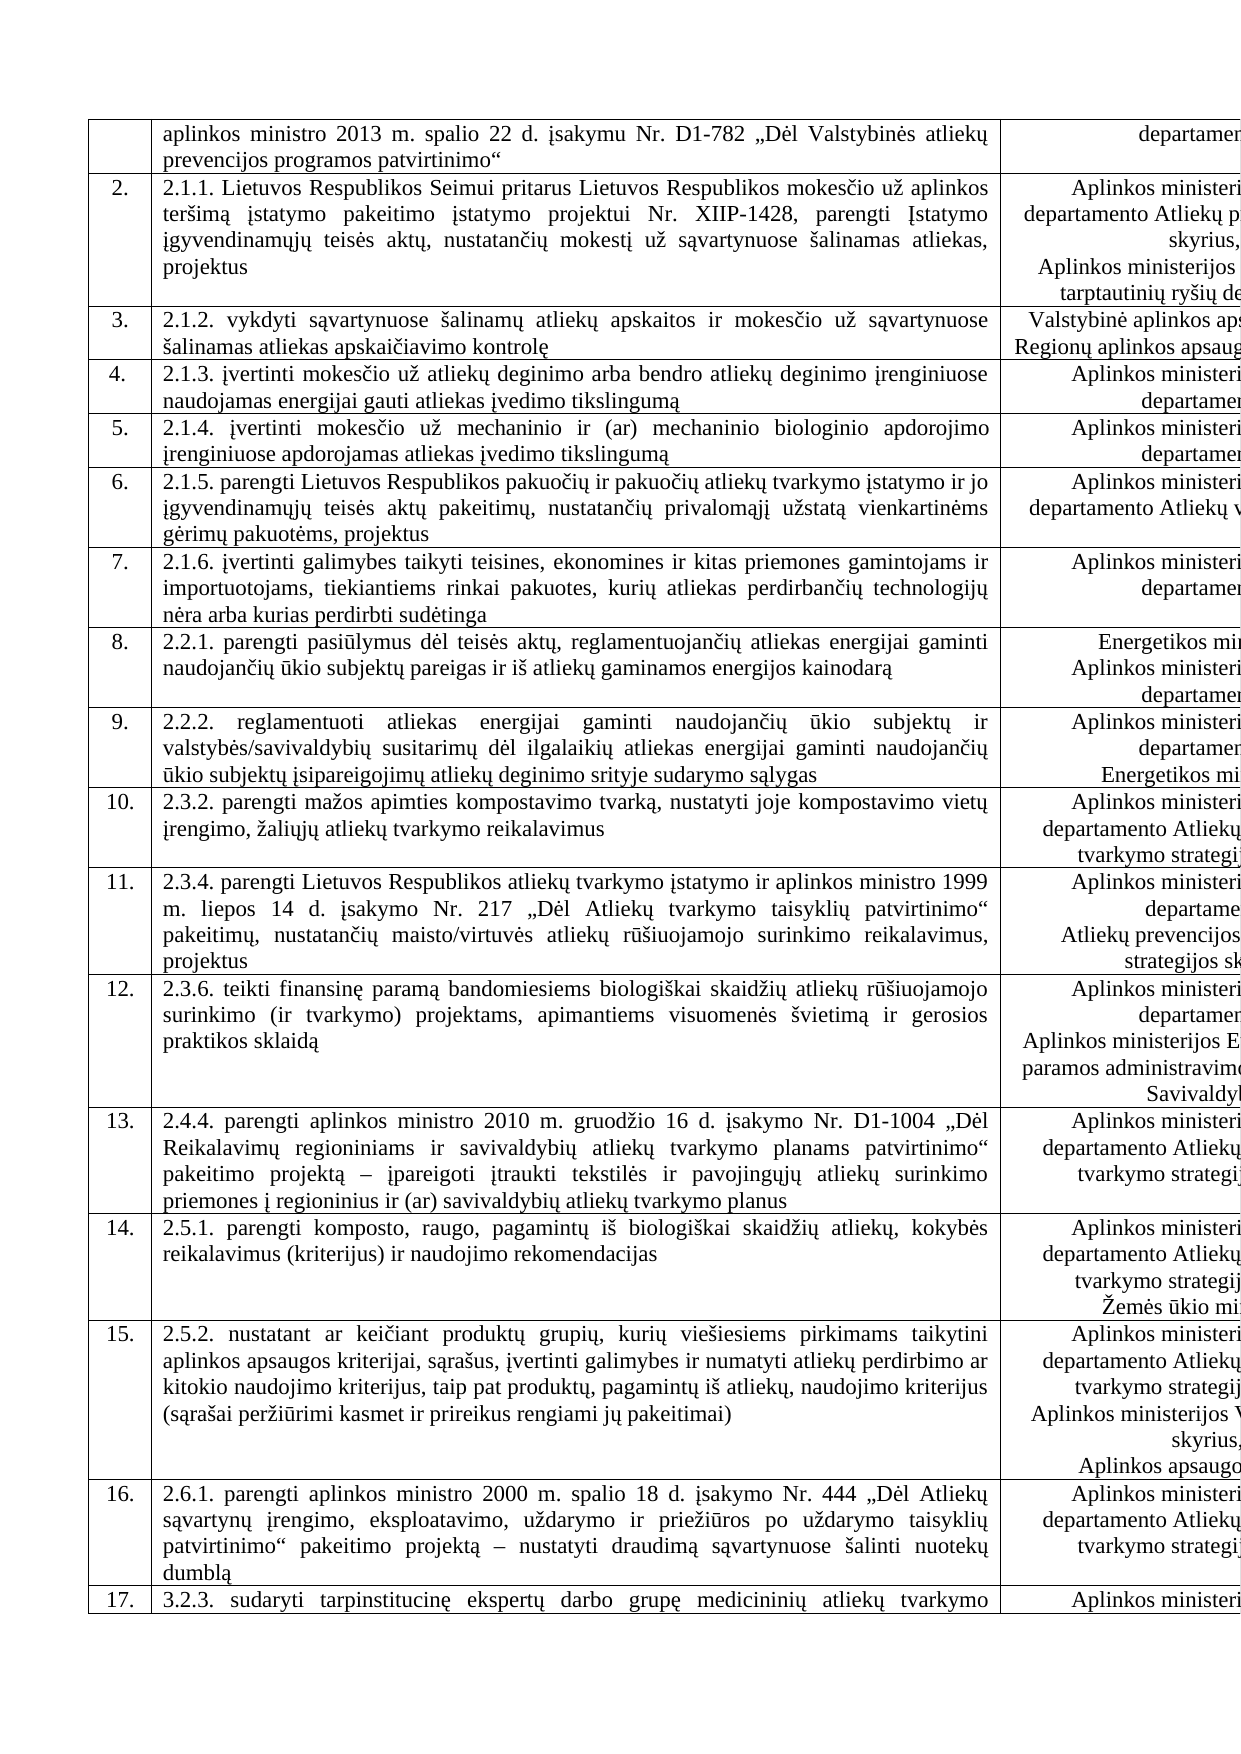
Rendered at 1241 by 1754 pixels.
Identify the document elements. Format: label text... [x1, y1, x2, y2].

table_cell 7. [89, 548, 151, 627]
table_cell 3.2.3. sudaryti tarpinstitucinę ekspertų darbo grupę medicininių atliekų tvarkymo [152, 1586, 1000, 1612]
table_cell Aplinkos ministerijos Atliekų departamento Atliekų prevencijos ir tvarkymo strategijos skyrius, Žemės ūkio ministerija [1001, 1214, 1240, 1319]
table_cell [89, 120, 151, 173]
table_cell 9. [89, 708, 151, 787]
table_cell 2.1.5. parengti Lietuvos Respublikos pakuočių ir pakuočių atliekų tvarkymo įstatymo ir jo įgyvendinamųjų teisės aktų pakeitimų, nustatančių privalomąjį užstatą vienkartinėms gėrimų pakuotėms, projektus [152, 468, 1000, 547]
table_cell 2.2.2. reglamentuoti atliekas energijai gaminti naudojančių ūkio subjektų ir valstybės/savivaldybių susitarimų dėl ilgalaikių atliekas energijai gaminti naudojančių ūkio subjektų įsipareigojimų atliekų deginimo srityje sudarymo sąlygas [152, 708, 1000, 787]
table_cell 13. [89, 1108, 151, 1213]
table_cell 11. [89, 868, 151, 974]
table_cell Aplinkos ministerijos Atliekų departamento Atliekų prevencijos ir tvarkymo strategijos skyrius [1001, 868, 1240, 974]
table_cell Aplinkos ministerijos Atliekų departamentas [1001, 548, 1240, 627]
table_cell Energetikos ministerija, Aplinkos ministerijos Atliekų departamentas [1001, 628, 1240, 707]
table_cell 2.1.2. vykdyti sąvartynuose šalinamų atliekų apskaitos ir mokesčio už sąvartynuose šalinamas atliekas apskaičiavimo kontrolę [152, 307, 1000, 359]
table_cell Aplinkos ministerijos Atliekų departamentas [1001, 360, 1240, 413]
table_cell 2.5.2. nustatant ar keičiant produktų grupių, kurių viešiesiems pirkimams taikytini aplinkos apsaugos kriterijai, sąrašus, įvertinti galimybes ir numatyti atliekų perdirbimo ar kitokio naudojimo kriterijus, taip pat produktų, pagamintų iš atliekų, naudojimo kriterijus (sąrašai peržiūrimi kasmet ir prireikus rengiami jų pakeitimai) [152, 1321, 1000, 1479]
table_cell Aplinkos ministerijos Atliekų departamento Atliekų prevencijos ir tvarkymo strategijos skyrius [1001, 1108, 1240, 1213]
table_cell 2.1.3. įvertinti mokesčio už atliekų deginimo arba bendro atliekų deginimo įrenginiuose naudojamas energijai gauti atliekas įvedimo tikslingumą [152, 360, 1000, 413]
table_cell 6. [89, 468, 151, 547]
table_cell Aplinkos ministerijos Atliekų departamento Atliekų valdymo skyrius, Sveikatos apsaugos ministerija [1001, 1586, 1240, 1612]
table_cell 2.6.1. parengti aplinkos ministro 2000 m. spalio 18 d. įsakymo Nr. 444 „Dėl Atliekų sąvartynų įrengimo, eksploatavimo, uždarymo ir priežiūros po uždarymo taisyklių patvirtinimo“ pakeitimo projektą – nustatyti draudimą sąvartynuose šalinti nuotekų dumblą [152, 1480, 1000, 1585]
table_cell Aplinkos ministerijos Atliekų departamento Atliekų prevencijos ir tvarkymo strategijos skyrius, Aplinkos ministerijos Viešųjų pirkimų skyrius, Aplinkos apsaugos agentūra [1001, 1321, 1240, 1479]
table_cell 2.1.4. įvertinti mokesčio už mechaninio ir (ar) mechaninio biologinio apdorojimo įrenginiuose apdorojamas atliekas įvedimo tikslingumą [152, 414, 1000, 467]
table_cell 10. [89, 788, 151, 867]
table_cell 5. [89, 414, 151, 467]
table_cell Aplinkos ministerijos Atliekų departamentas, Aplinkos ministerijos Europos Sąjungos paramos administravimo departamentas, Savivaldybės [1001, 975, 1240, 1107]
table_cell 2.4.4. parengti aplinkos ministro 2010 m. gruodžio 16 d. įsakymo Nr. D1-1004 „Dėl Reikalavimų regioniniams ir savivaldybių atliekų tvarkymo planams patvirtinimo“ pakeitimo projektą – įpareigoti įtraukti tekstilės ir pavojingųjų atliekų surinkimo priemones į regioninius ir (ar) savivaldybių atliekų tvarkymo planus [152, 1108, 1000, 1213]
table_cell 4. [89, 360, 151, 413]
table_cell Aplinkos ministerijos Atliekų departamentas, Energetikos ministerija [1001, 708, 1240, 787]
table_cell aplinkos ministro 2013 m. spalio 22 d. įsakymu Nr. D1-782 „Dėl Valstybinės atliekų prevencijos programos patvirtinimo“ [152, 120, 1000, 173]
table_cell Aplinkos ministerijos Atliekų departamento Atliekų prevencijos ir tvarkymo strategijos skyrius [1001, 1480, 1240, 1585]
table_cell 2.1.1. Lietuvos Respublikos Seimui pritarus Lietuvos Respublikos mokesčio už aplinkos teršimą įstatymo pakeitimo įstatymo projektui Nr. XIIP-1428, parengti Įstatymo įgyvendinamųjų teisės aktų, nustatančių mokestį už sąvartynuose šalinamas atliekas, projektus [152, 174, 1000, 306]
table_cell 15. [89, 1321, 151, 1479]
table_cell Valstybinė aplinkos apsaugos tarnyba, Regionų aplinkos apsaugos departamentai [1001, 307, 1240, 359]
table_cell 2. [89, 174, 151, 306]
table_cell 8. [89, 628, 151, 707]
table_cell Aplinkos ministerijos Atliekų departamentas [1001, 120, 1240, 173]
table_cell 2.1.6. įvertinti galimybes taikyti teisines, ekonomines ir kitas priemones gamintojams ir importuotojams, tiekiantiems rinkai pakuotes, kurių atliekas perdirbančių technologijų nėra arba kurias perdirbti sudėtinga [152, 548, 1000, 627]
table_cell Aplinkos ministerijos Atliekų departamentas [1001, 414, 1240, 467]
table_cell 2.3.2. parengti mažos apimties kompostavimo tvarką, nustatyti joje kompostavimo vietų įrengimo, žaliųjų atliekų tvarkymo reikalavimus [152, 788, 1000, 867]
table_cell 3. [89, 307, 151, 359]
table_cell 2.3.4. parengti Lietuvos Respublikos atliekų tvarkymo įstatymo ir aplinkos ministro 1999 m. liepos 14 d. įsakymo Nr. 217 „Dėl Atliekų tvarkymo taisyklių patvirtinimo“ pakeitimų, nustatančių maisto/virtuvės atliekų rūšiuojamojo surinkimo reikalavimus, projektus [152, 868, 1000, 974]
table_cell 12. [89, 975, 151, 1107]
table_cell 16. [89, 1480, 151, 1585]
table_cell Aplinkos ministerijos Atliekų departamento Atliekų prevencijos ir tvarkymo strategijos skyrius [1001, 788, 1240, 867]
table_cell Aplinkos ministerijos Atliekų departamento Atliekų projektų valdymo skyrius, Aplinkos ministerijos Ekonomikos ir tarptautinių ryšių departamentas [1001, 174, 1240, 306]
table_cell 2.3.6. teikti finansinę paramą bandomiesiems biologiškai skaidžių atliekų rūšiuojamojo surinkimo (ir tvarkymo) projektams, apimantiems visuomenės švietimą ir gerosios praktikos sklaidą [152, 975, 1000, 1107]
table_cell 14. [89, 1214, 151, 1319]
table_cell 17. [89, 1586, 151, 1612]
table_cell 2.5.1. parengti komposto, raugo, pagamintų iš biologiškai skaidžių atliekų, kokybės reikalavimus (kriterijus) ir naudojimo rekomendacijas [152, 1214, 1000, 1319]
table_cell Aplinkos ministerijos Atliekų departamento Atliekų valdymo skyrius [1001, 468, 1240, 547]
table_cell 2.2.1. parengti pasiūlymus dėl teisės aktų, reglamentuojančių atliekas energijai gaminti naudojančių ūkio subjektų pareigas ir iš atliekų gaminamos energijos kainodarą [152, 628, 1000, 707]
